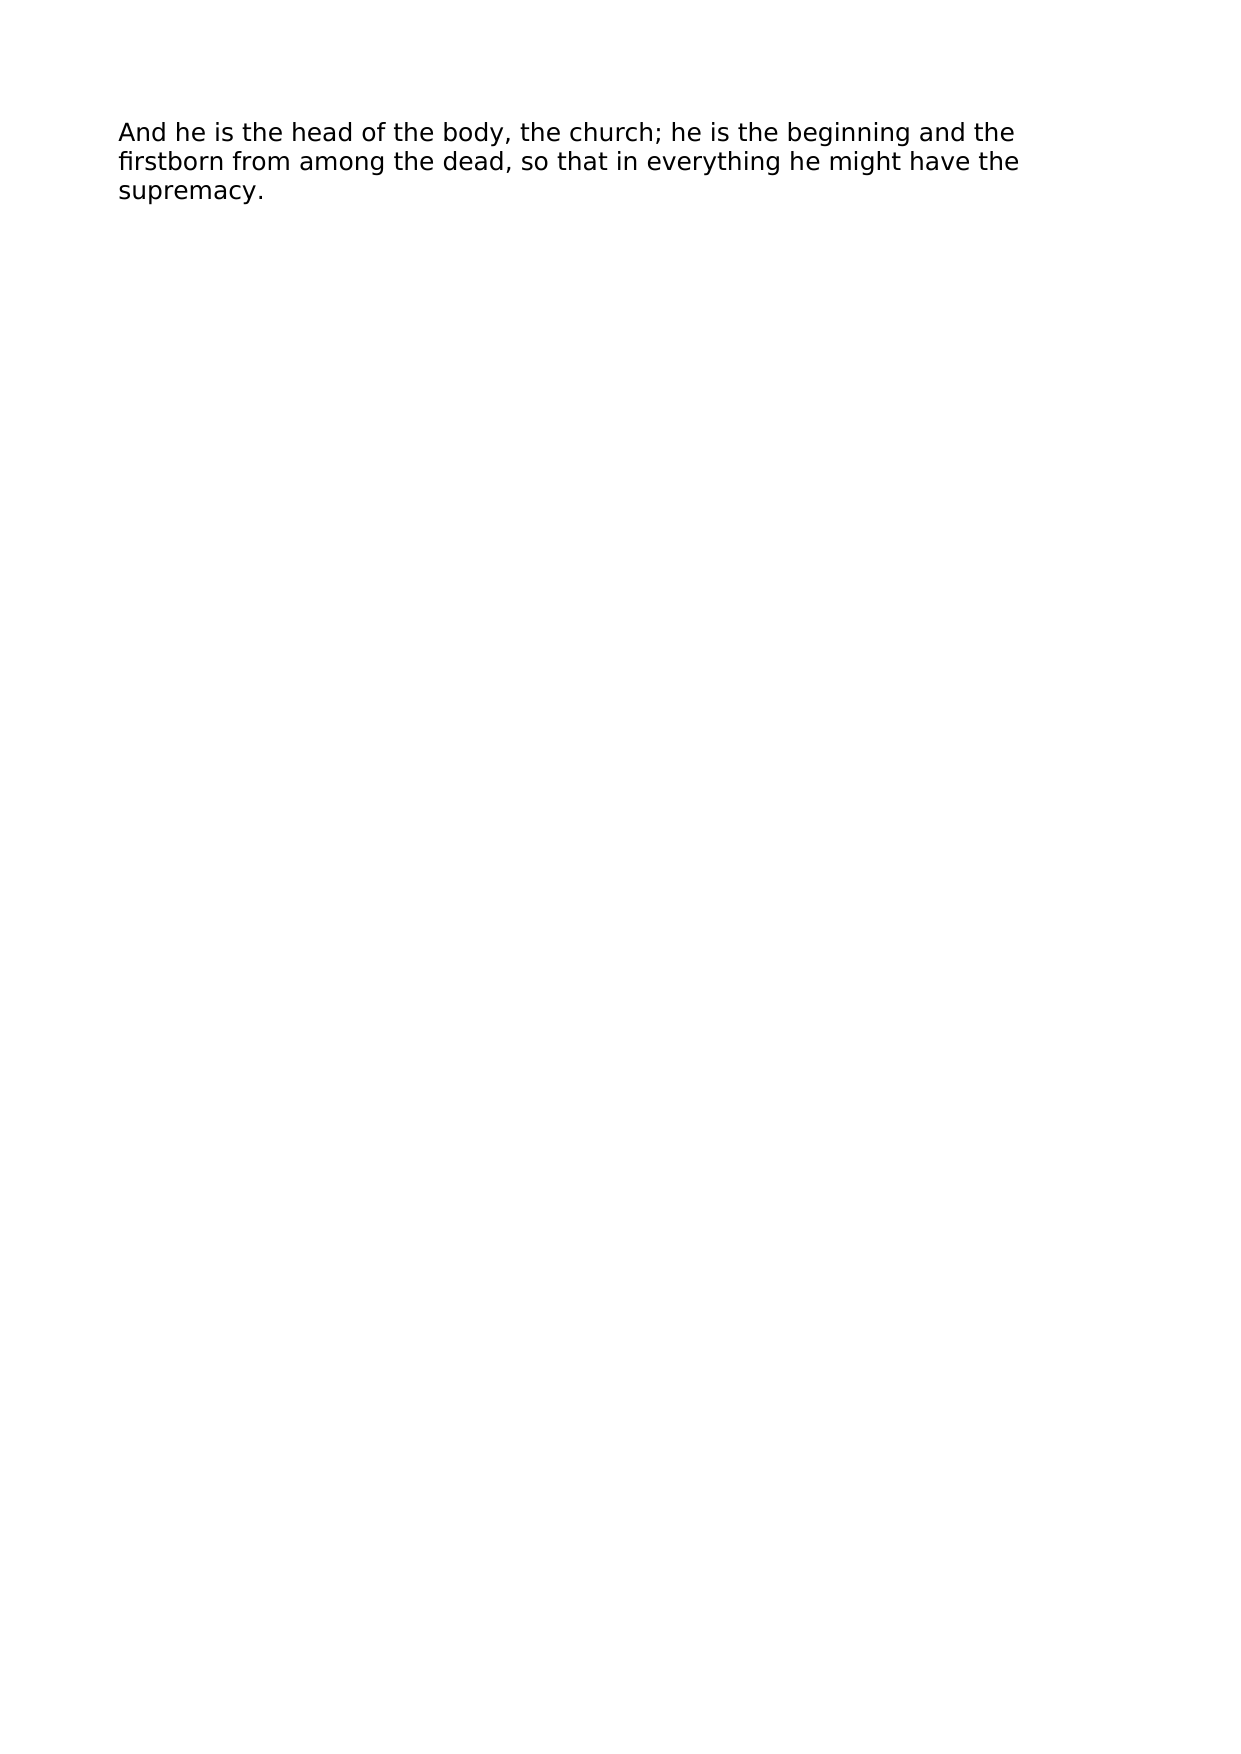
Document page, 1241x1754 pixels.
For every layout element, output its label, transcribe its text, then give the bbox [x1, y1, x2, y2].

text And he is the head of the body, the church; he is the beginning and the firstborn from among the dead, so that in everything he might have the supremacy. [118, 118, 1122, 206]
